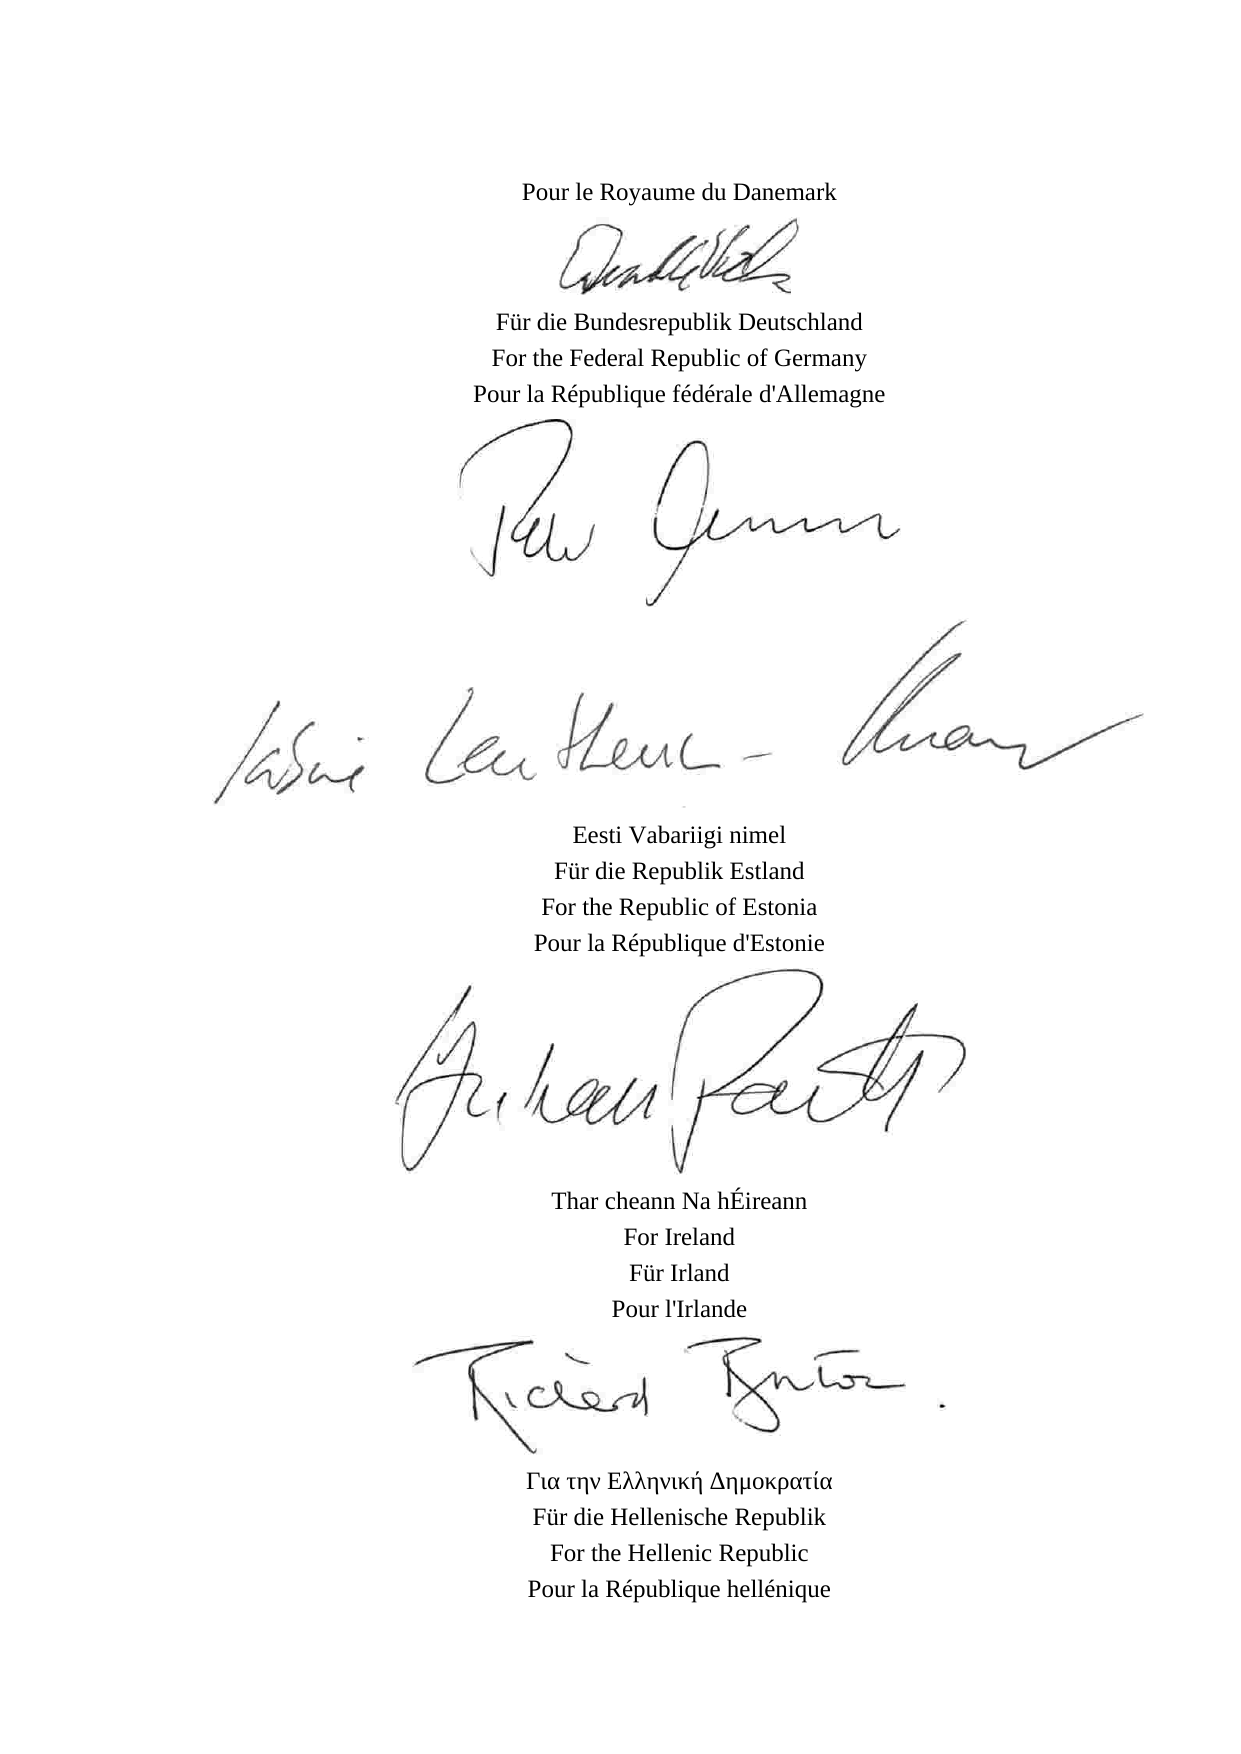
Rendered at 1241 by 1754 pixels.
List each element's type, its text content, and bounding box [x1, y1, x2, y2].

text Für die Bundesrepublik Deutschland [177, 307, 1181, 335]
text For Ireland [177, 1222, 1181, 1251]
text Για την Ελληνική Δημοκρατία [177, 1466, 1181, 1495]
text For the Federal Republic of Germany [177, 343, 1181, 371]
text For the Hellenic Republic [177, 1538, 1181, 1567]
text Für die Republik Estland [177, 856, 1181, 885]
text Pour la République fédérale d'Allemagne [177, 379, 1181, 407]
text Pour la République d'Estonie [177, 928, 1181, 957]
text For the Republic of Estonia [177, 892, 1181, 921]
text Eesti Vabariigi nimel [177, 820, 1181, 849]
text Pour l'Irlande [177, 1294, 1181, 1323]
text Für die Hellenische Republik [177, 1502, 1181, 1531]
text Thar cheann Na hÉireann [177, 1186, 1181, 1215]
text Pour la République hellénique [177, 1574, 1181, 1603]
text Für Irland [177, 1258, 1181, 1287]
text Pour le Royaume du Danemark [177, 177, 1181, 206]
